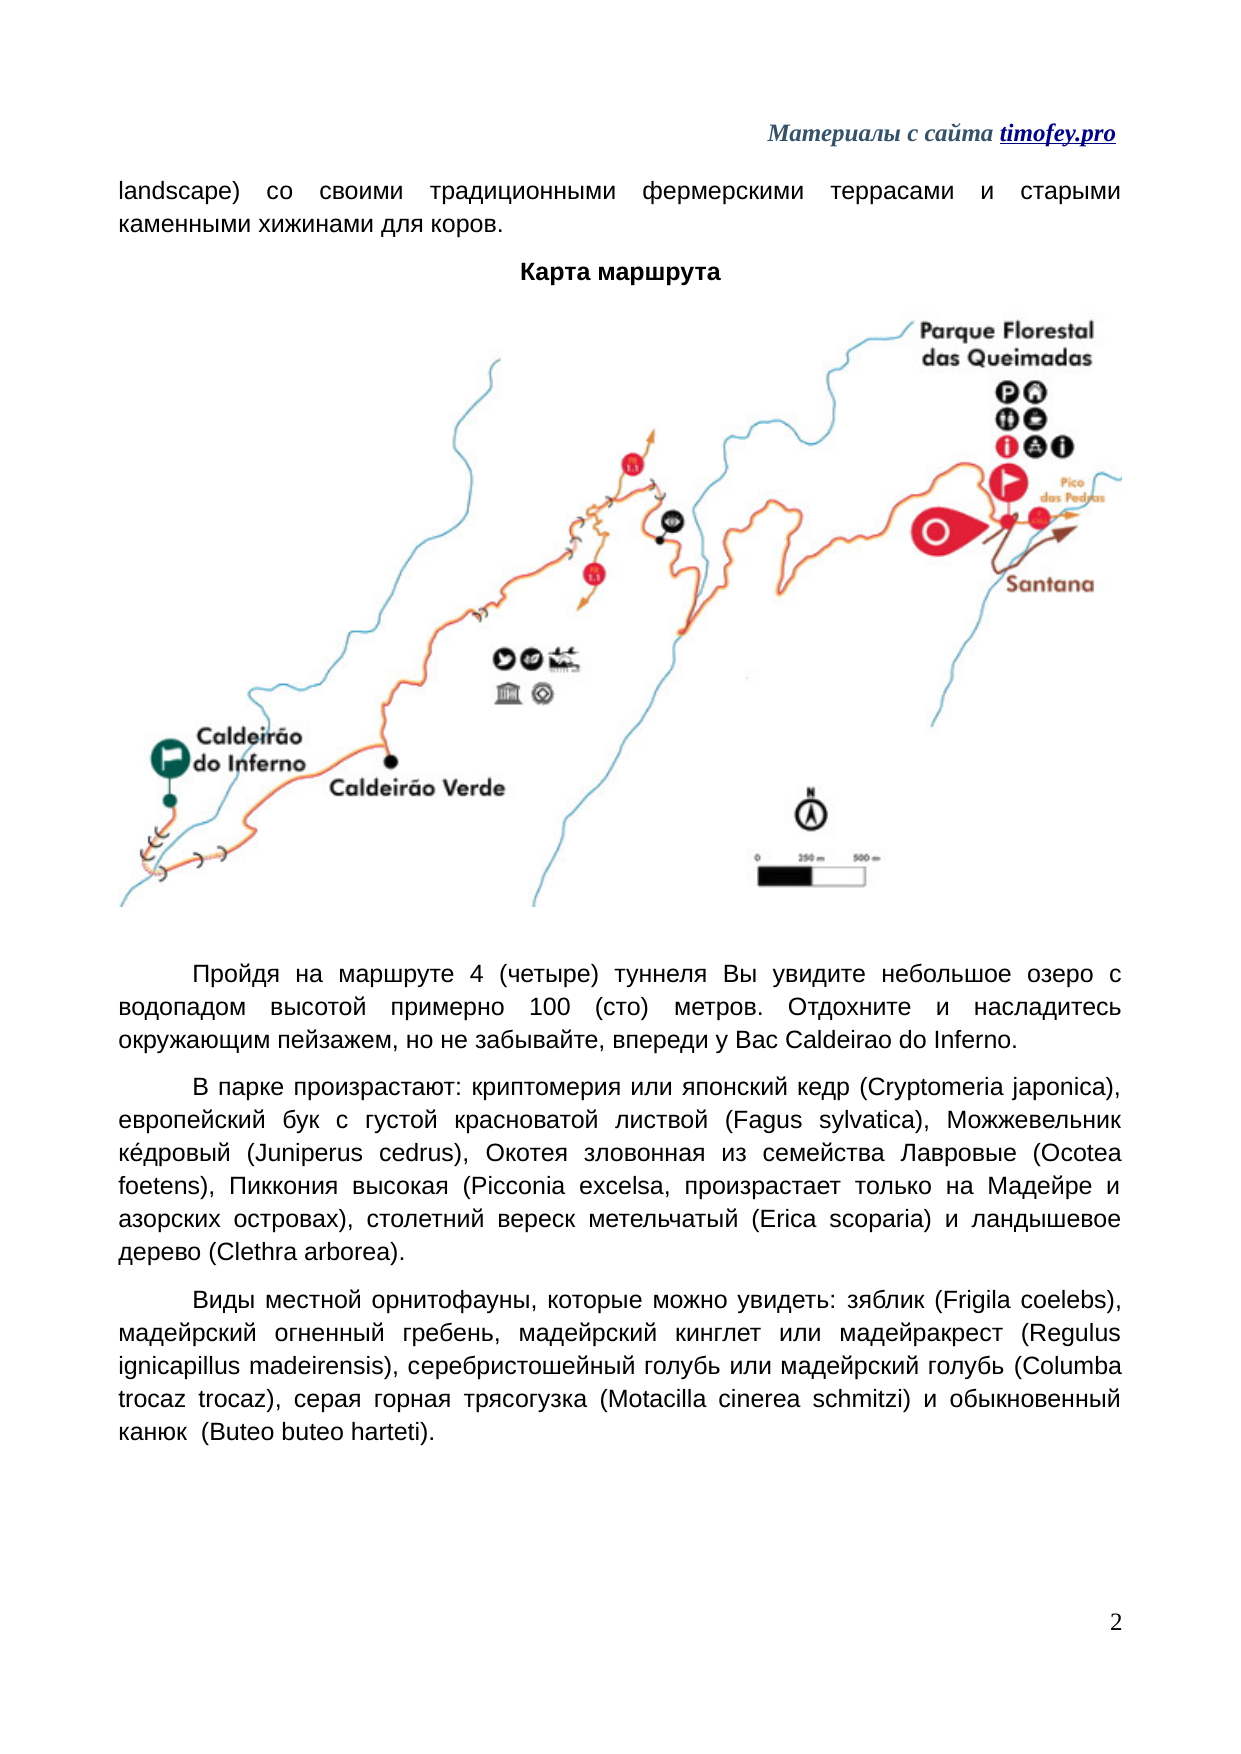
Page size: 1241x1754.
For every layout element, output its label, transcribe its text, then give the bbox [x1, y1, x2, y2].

picture [118, 311, 1123, 907]
text Карта маршрута [118, 257, 1122, 286]
text В парке произрастают: криптомерия или японский кедр (Cryptomeria japonica), европейский бук с густой красноватой листвой (Fagus sylvatica), Можжевельник ке́дровый (Juniperus cedrus), Окотея зловонная из семейства Лавровые (Ocotea foetens), Пиккония высокая (Picconia excelsa, произрастает только на Мадейре и азорских островах), столетний вереск метельчатый (Erica scoparia) и ландышевое дерево (Clethra arborea). [118, 1072, 1122, 1266]
text Пройдя на маршруте 4 (четыре) туннеля Вы увидите небольшое озеро с водопадом высотой примерно 100 (сто) метров. Отдохните и насладитесь окружающим пейзажем, но не забывайте, впереди у Вас Caldeirao do Inferno. [118, 958, 1122, 1053]
text landscape) со своими традиционными фермерскими террасами и старыми каменными хижинами для коров. [118, 176, 1122, 238]
text Виды местной орнитофауны, которые можно увидеть: зяблик (Frigila coelebs), мадейрский огненный гребень, мадейрский кинглет или мадейракрест (Regulus ignicapillus madeirensis), серебристошейный голубь или мадейрский голубь (Columba trocaz trocaz), серая горная трясогузка (Motacilla cinerea schmitzi) и обыкновенный канюк (Buteo buteo harteti). [118, 1285, 1122, 1446]
